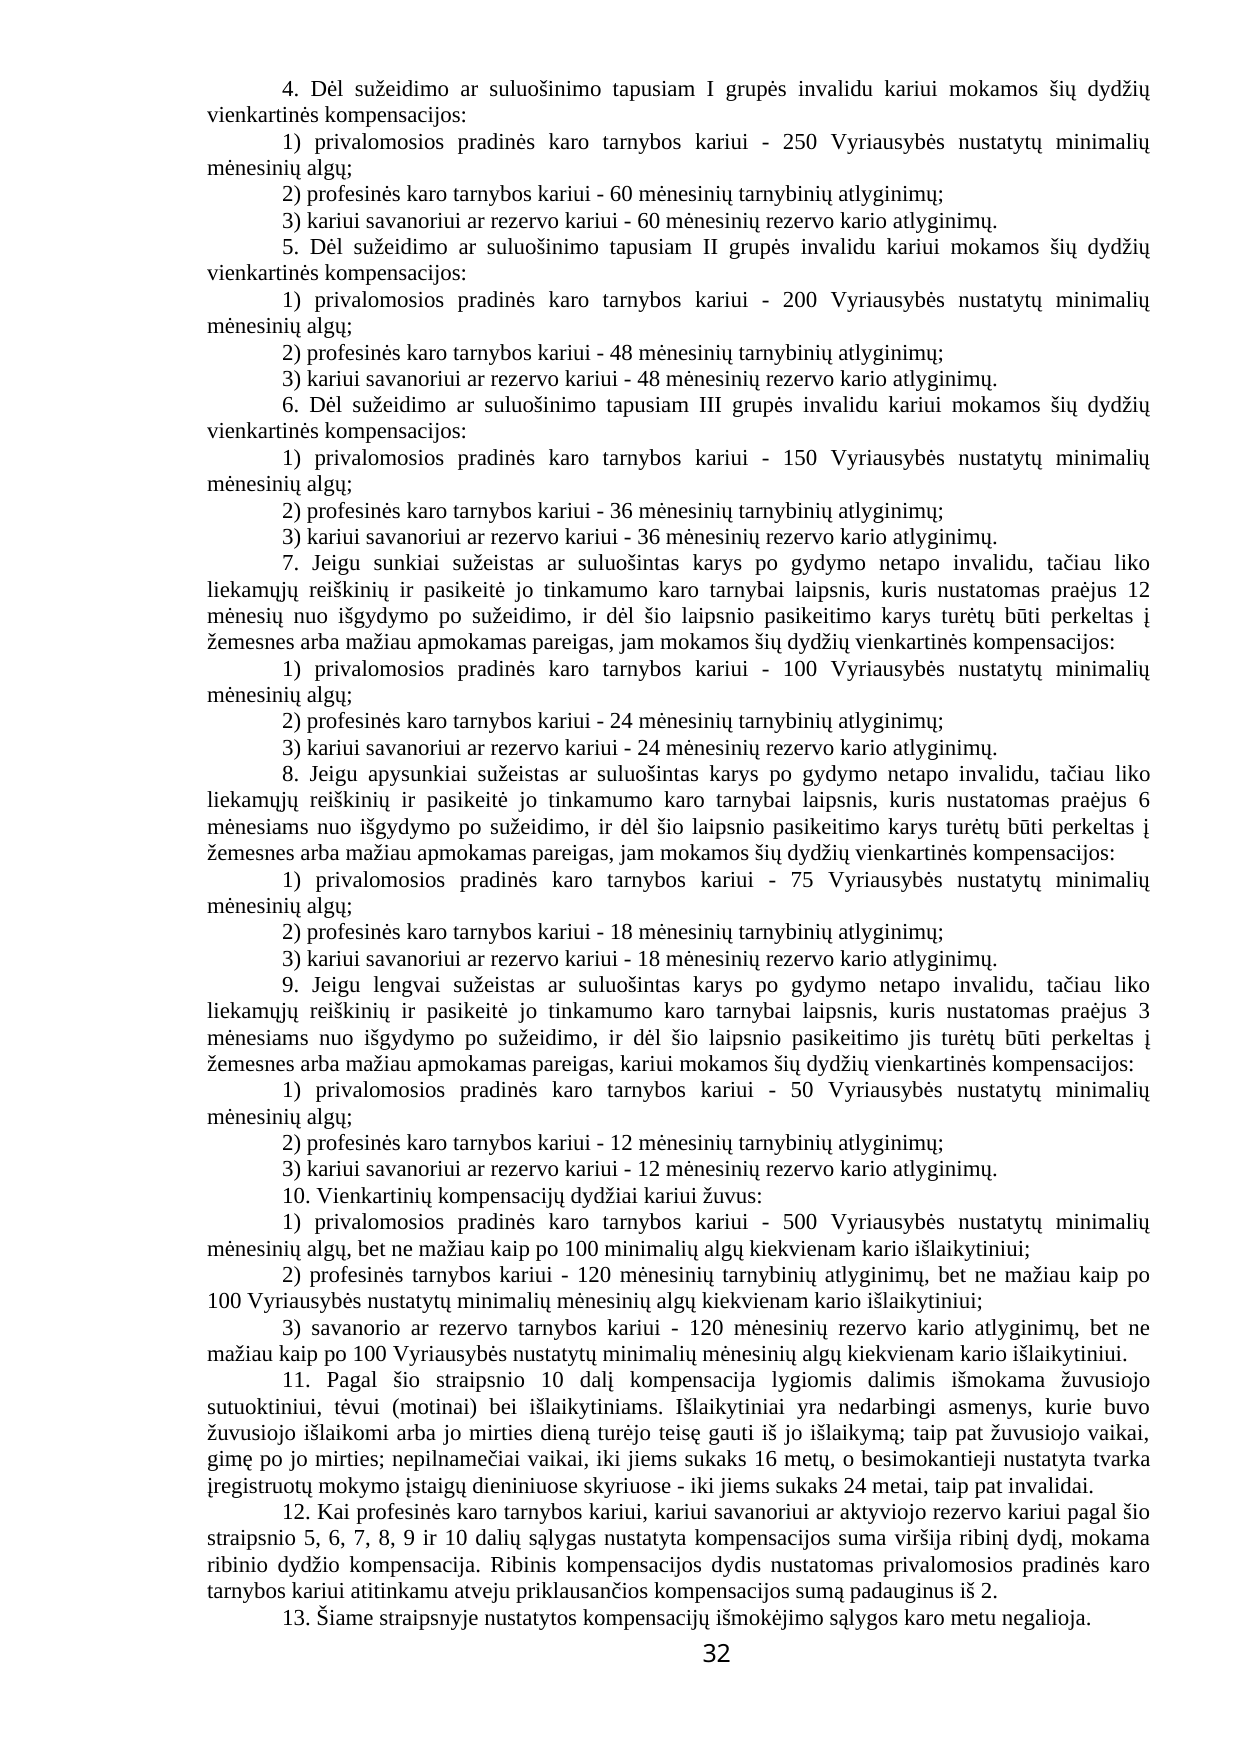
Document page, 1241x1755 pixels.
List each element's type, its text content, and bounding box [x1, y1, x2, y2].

text 2) profesinės karo tarnybos kariui - 48 mėnesinių tarnybinių atlyginimų; [207, 338, 1152, 365]
text 3) kariui savanoriui ar rezervo kariui - 24 mėnesinių rezervo kario atlyginimų. [207, 734, 1152, 760]
text 1) privalomosios pradinės karo tarnybos kariui - 250 Vyriausybės nustatytų minimalių mėnesinių algų; [207, 128, 1152, 180]
text 2) profesinės karo tarnybos kariui - 18 mėnesinių tarnybinių atlyginimų; [207, 918, 1152, 945]
text 8. Jeigu apysunkiai sužeistas ar suluošintas karys po gydymo netapo invalidu, tačiau liko liekamųjų reiškinių ir pasikeitė jo tinkamumo karo tarnybai laipsnis, kuris nustatomas praėjus 6 mėnesiams nuo išgydymo po sužeidimo, ir dėl šio laipsnio pasikeitimo karys turėtų būti perkeltas į žemesnes arba mažiau apmokamas pareigas, jam mokamos šių dydžių vienkartinės kompensacijos: [207, 760, 1152, 866]
text 12. Kai profesinės karo tarnybos kariui, kariui savanoriui ar aktyviojo rezervo kariui pagal šio straipsnio 5, 6, 7, 8, 9 ir 10 dalių sąlygas nustatyta kompensacijos suma viršija ribinį dydį, mokama ribinio dydžio kompensacija. Ribinis kompensacijos dydis nustatomas privalomosios pradinės karo tarnybos kariui atitinkamu atveju priklausančios kompensacijos sumą padauginus iš 2. [207, 1498, 1152, 1603]
text 3) savanorio ar rezervo tarnybos kariui - 120 mėnesinių rezervo kario atlyginimų, bet ne mažiau kaip po 100 Vyriausybės nustatytų minimalių mėnesinių algų kiekvienam kario išlaikytiniui. [207, 1314, 1152, 1366]
text 1) privalomosios pradinės karo tarnybos kariui - 150 Vyriausybės nustatytų minimalių mėnesinių algų; [207, 444, 1152, 497]
text 2) profesinės tarnybos kariui - 120 mėnesinių tarnybinių atlyginimų, bet ne mažiau kaip po 100 Vyriausybės nustatytų minimalių mėnesinių algų kiekvienam kario išlaikytiniui; [207, 1261, 1152, 1314]
text 10. Vienkartinių kompensacijų dydžiai kariui žuvus: [207, 1182, 1152, 1208]
text 7. Jeigu sunkiai sužeistas ar suluošintas karys po gydymo netapo invalidu, tačiau liko liekamųjų reiškinių ir pasikeitė jo tinkamumo karo tarnybai laipsnis, kuris nustatomas praėjus 12 mėnesių nuo išgydymo po sužeidimo, ir dėl šio laipsnio pasikeitimo karys turėtų būti perkeltas į žemesnes arba mažiau apmokamas pareigas, jam mokamos šių dydžių vienkartinės kompensacijos: [207, 549, 1152, 655]
text 1) privalomosios pradinės karo tarnybos kariui - 500 Vyriausybės nustatytų minimalių mėnesinių algų, bet ne mažiau kaip po 100 minimalių algų kiekvienam kario išlaikytiniui; [207, 1208, 1152, 1261]
text 9. Jeigu lengvai sužeistas ar suluošintas karys po gydymo netapo invalidu, tačiau liko liekamųjų reiškinių ir pasikeitė jo tinkamumo karo tarnybai laipsnis, kuris nustatomas praėjus 3 mėnesiams nuo išgydymo po sužeidimo, ir dėl šio laipsnio pasikeitimo jis turėtų būti perkeltas į žemesnes arba mažiau apmokamas pareigas, kariui mokamos šių dydžių vienkartinės kompensacijos: [207, 971, 1152, 1076]
text 3) kariui savanoriui ar rezervo kariui - 48 mėnesinių rezervo kario atlyginimų. [207, 365, 1152, 391]
text 1) privalomosios pradinės karo tarnybos kariui - 200 Vyriausybės nustatytų minimalių mėnesinių algų; [207, 286, 1152, 338]
text 2) profesinės karo tarnybos kariui - 12 mėnesinių tarnybinių atlyginimų; [207, 1129, 1152, 1156]
text 3) kariui savanoriui ar rezervo kariui - 12 mėnesinių rezervo kario atlyginimų. [207, 1156, 1152, 1182]
text 1) privalomosios pradinės karo tarnybos kariui - 75 Vyriausybės nustatytų minimalių mėnesinių algų; [207, 866, 1152, 918]
text 2) profesinės karo tarnybos kariui - 36 mėnesinių tarnybinių atlyginimų; [207, 497, 1152, 523]
text 1) privalomosios pradinės karo tarnybos kariui - 50 Vyriausybės nustatytų minimalių mėnesinių algų; [207, 1076, 1152, 1129]
text 2) profesinės karo tarnybos kariui - 24 mėnesinių tarnybinių atlyginimų; [207, 707, 1152, 734]
text 4. Dėl sužeidimo ar suluošinimo tapusiam I grupės invalidu kariui mokamos šių dydžių vienkartinės kompensacijos: [207, 75, 1152, 128]
text 3) kariui savanoriui ar rezervo kariui - 60 mėnesinių rezervo kario atlyginimų. [207, 207, 1152, 233]
text 6. Dėl sužeidimo ar suluošinimo tapusiam III grupės invalidu kariui mokamos šių dydžių vienkartinės kompensacijos: [207, 391, 1152, 444]
text 2) profesinės karo tarnybos kariui - 60 mėnesinių tarnybinių atlyginimų; [207, 180, 1152, 207]
text 13. Šiame straipsnyje nustatytos kompensacijų išmokėjimo sąlygos karo metu negalioja. [207, 1603, 1152, 1630]
text 11. Pagal šio straipsnio 10 dalį kompensacija lygiomis dalimis išmokama žuvusiojo sutuoktiniui, tėvui (motinai) bei išlaikytiniams. Išlaikytiniai yra nedarbingi asmenys, kurie buvo žuvusiojo išlaikomi arba jo mirties dieną turėjo teisę gauti iš jo išlaikymą; taip pat žuvusiojo vaikai, gimę po jo mirties; nepilnamečiai vaikai, iki jiems sukaks 16 metų, o besimokantieji nustatyta tvarka įregistruotų mokymo įstaigų dieniniuose skyriuose - iki jiems sukaks 24 metai, taip pat invalidai. [207, 1366, 1152, 1498]
text 5. Dėl sužeidimo ar suluošinimo tapusiam II grupės invalidu kariui mokamos šių dydžių vienkartinės kompensacijos: [207, 233, 1152, 286]
text 3) kariui savanoriui ar rezervo kariui - 36 mėnesinių rezervo kario atlyginimų. [207, 523, 1152, 549]
text 3) kariui savanoriui ar rezervo kariui - 18 mėnesinių rezervo kario atlyginimų. [207, 945, 1152, 971]
text 1) privalomosios pradinės karo tarnybos kariui - 100 Vyriausybės nustatytų minimalių mėnesinių algų; [207, 655, 1152, 707]
